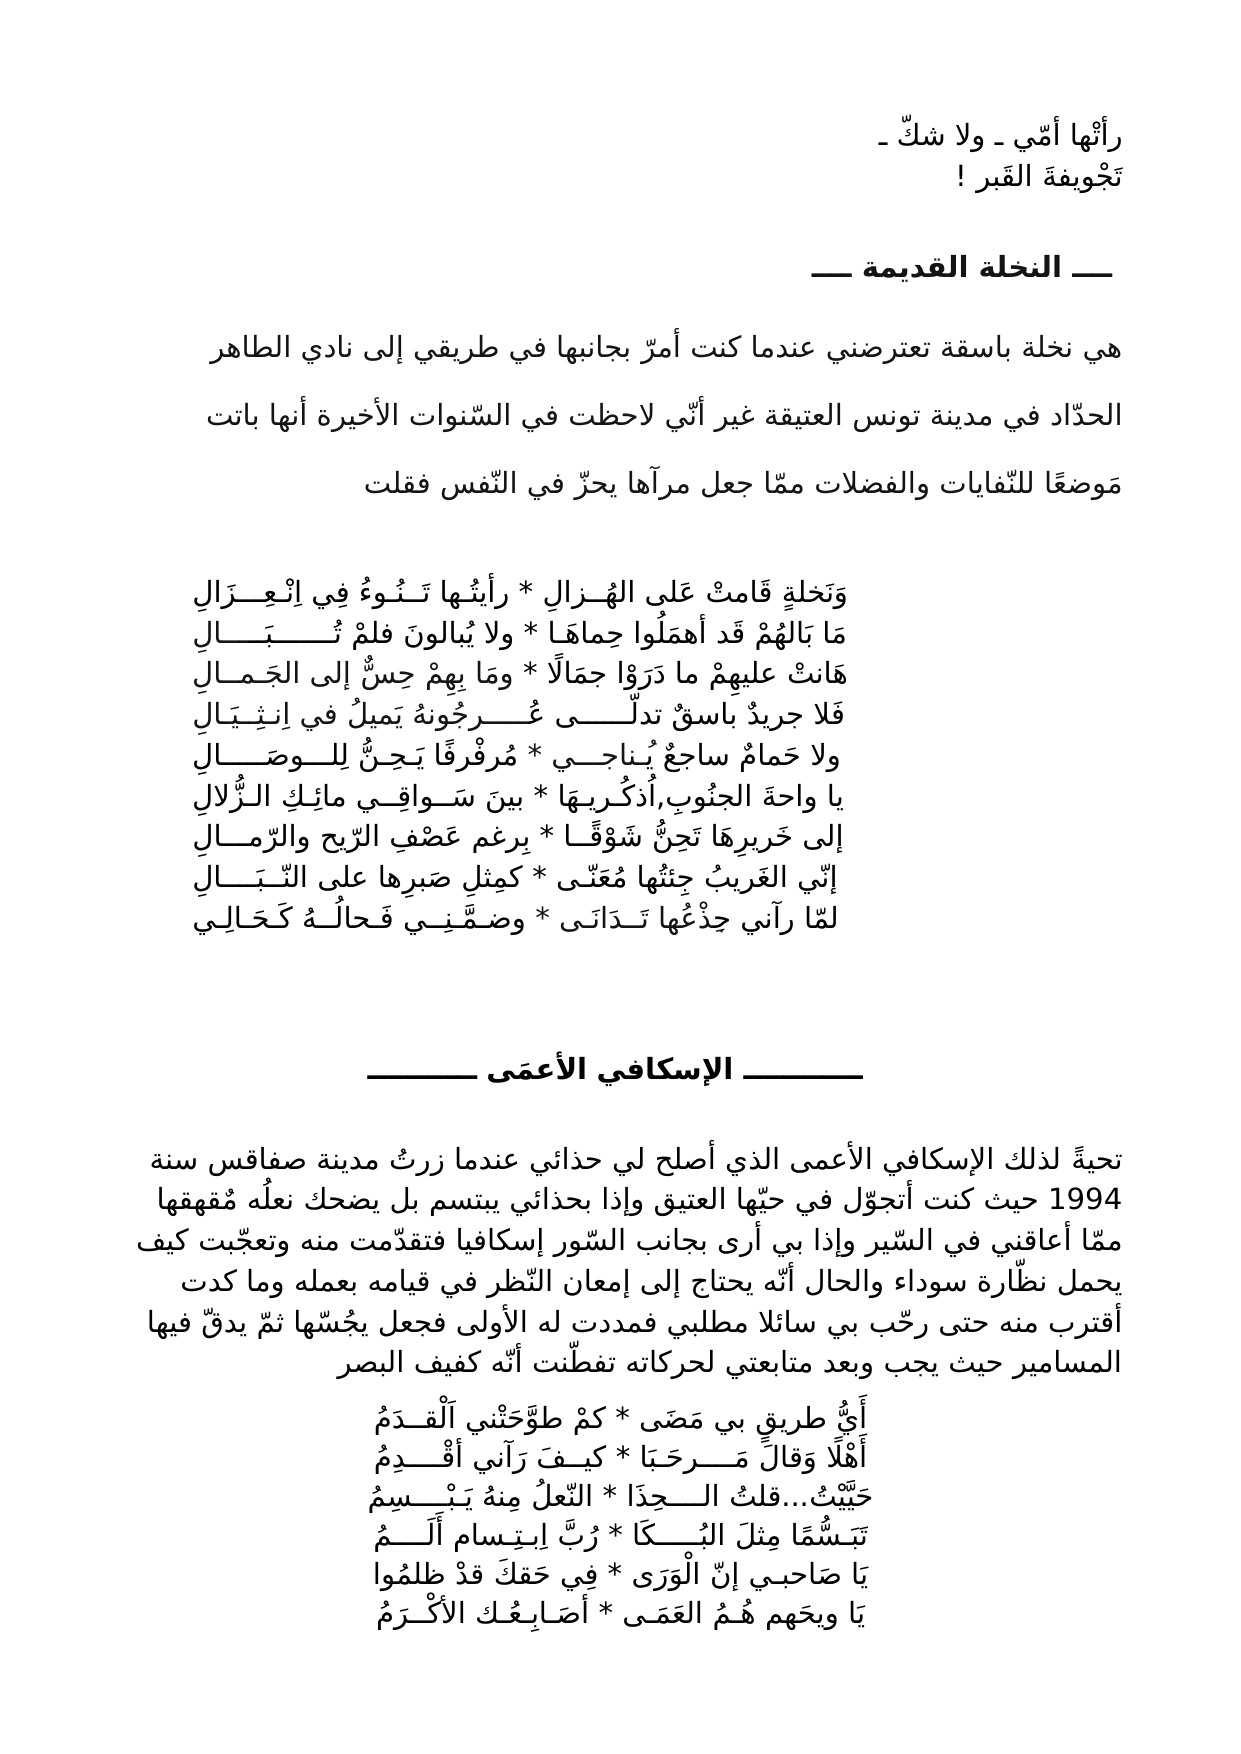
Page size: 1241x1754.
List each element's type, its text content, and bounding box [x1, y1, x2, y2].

text أَيُّ طريقٍ بي مَضَى * كمْ طوَّحَتْني اَلْقــدَمُ [118, 1401, 1122, 1435]
text تَبَـسُّمًا مِثلَ البُـــــكَا * رُبَّ اِبـتِـسام أَلَــــمُ [118, 1518, 1122, 1552]
text يَا صَاحبـي إنّ الْوَرَى * فِي حَقكَ قدْ ظلمُوا [118, 1557, 1122, 1591]
text حَيَّيْتُ...قلتُ الــــحِذَا * النّعلُ مِنهُ يَـبْــــسِمُ [118, 1479, 1122, 1513]
list هَانتْ عليهِمْ ما دَرَوْا جمَالًا * ومَا بِهِمْ حِسٌّ إلى الجَـمــالِ [162, 657, 1122, 691]
text ــــــــــــ الإسكافي الأعمَى ـــــــــــ [118, 1052, 1122, 1086]
text تحيةً لذلك الإسكافي الأعمى الذي أصلح لي حذائي عندما زرتُ مدينة صفاقس سنة 1994 حيث كنت أتجوّل في حيّها العتيق وإذا بحذائي يبتسم بل يضحك نعلُه مٌقهقها ممّا أعاقني في السّير وإذا بي أرى بجانب السّور إسكافيا فتقدّمت منه وتعجّبت كيف يحمل نظّارة سوداء والحال أنّه يحتاج إلى إمعان النّظر في قيامه بعمله وما كدت أقترب منه حتى رحّب بي سائلا مطلبي فمددت له الأولى فجعل يجُسّها ثمّ يدقّ فيها المسامير حيث يجب وبعد متابعتي لحركاته تفطّنت أنّه كفيف البصر [118, 1142, 1122, 1379]
text يَا ويحَهم هُـمُ العَمَـى * أصَـابِـعُـك الأكْــرَمُ [118, 1596, 1122, 1630]
list إلى خَريرِهَا تَحِنُّ شَوْقًــا * بِرغم عَصْفِ الرّيح والرّمـــالِ [162, 820, 1122, 854]
text رأتْها أمّي ـ ولا شكّ ـ [118, 118, 1122, 152]
list مَا بَالهُمْ قَد أهمَلُوا حِماهَـا * ولا يُبالونَ فلمْ تُـــــــبَـــــالِ [162, 616, 1122, 650]
list إنّي الغَريبُ جِئتُها مُعَنّـى * كمِثلِ صَبرِها على النّــبَــــالِ [162, 860, 1122, 894]
text ! تَجْويفةَ القَبر [118, 159, 1122, 193]
list ولا حَمامٌ ساجعٌ يُـناجـــي * مُرفْرفًا يَـحِـنُّ لِلـــوصَـــــالِ [162, 738, 1122, 772]
text ــــ النخلة القديمة ــــ [118, 251, 1122, 284]
list لمّا رآني جِذْعُها تَــدَانَـى * وضـمَّـنِــي فَـحالُــهُ كَـحَـالِـي [162, 901, 1122, 935]
list فَلا جريدٌ باسقٌ تدلّــــــى عُـــــرجُونهُ يَميلُ في اِنـثِــيَـالِ [162, 697, 1122, 731]
text أَهْلًا وَقالَ مَــــرحَـبَا * كيــفَ رَآني أقْــــدِمُ [118, 1440, 1122, 1474]
list يا واحةَ الجنُوبِ,اُذكُـريـهَا * بينَ سَــواقِــي مائِـكِ الـزُّلالِ [162, 779, 1122, 813]
list وَنَخلةٍ قَامتْ عَلى الهُــزالِ * رأيتُـها تَــنُـوءُ فِي اِنْـعِـــزَالِ [162, 575, 1122, 609]
list هي نخلة باسقة تعترضني عندما كنت أمرّ بجانبها في طريقي إلى نادي الطاهر الحدّاد في مدينة تونس العتيقة غير أنّي لاحظت في السّنوات الأخيرة أنها باتت مَوضعًا للنّفايات والفضلات ممّا جعل مرآها يحزّ في النّفس فقلت [162, 331, 1122, 501]
